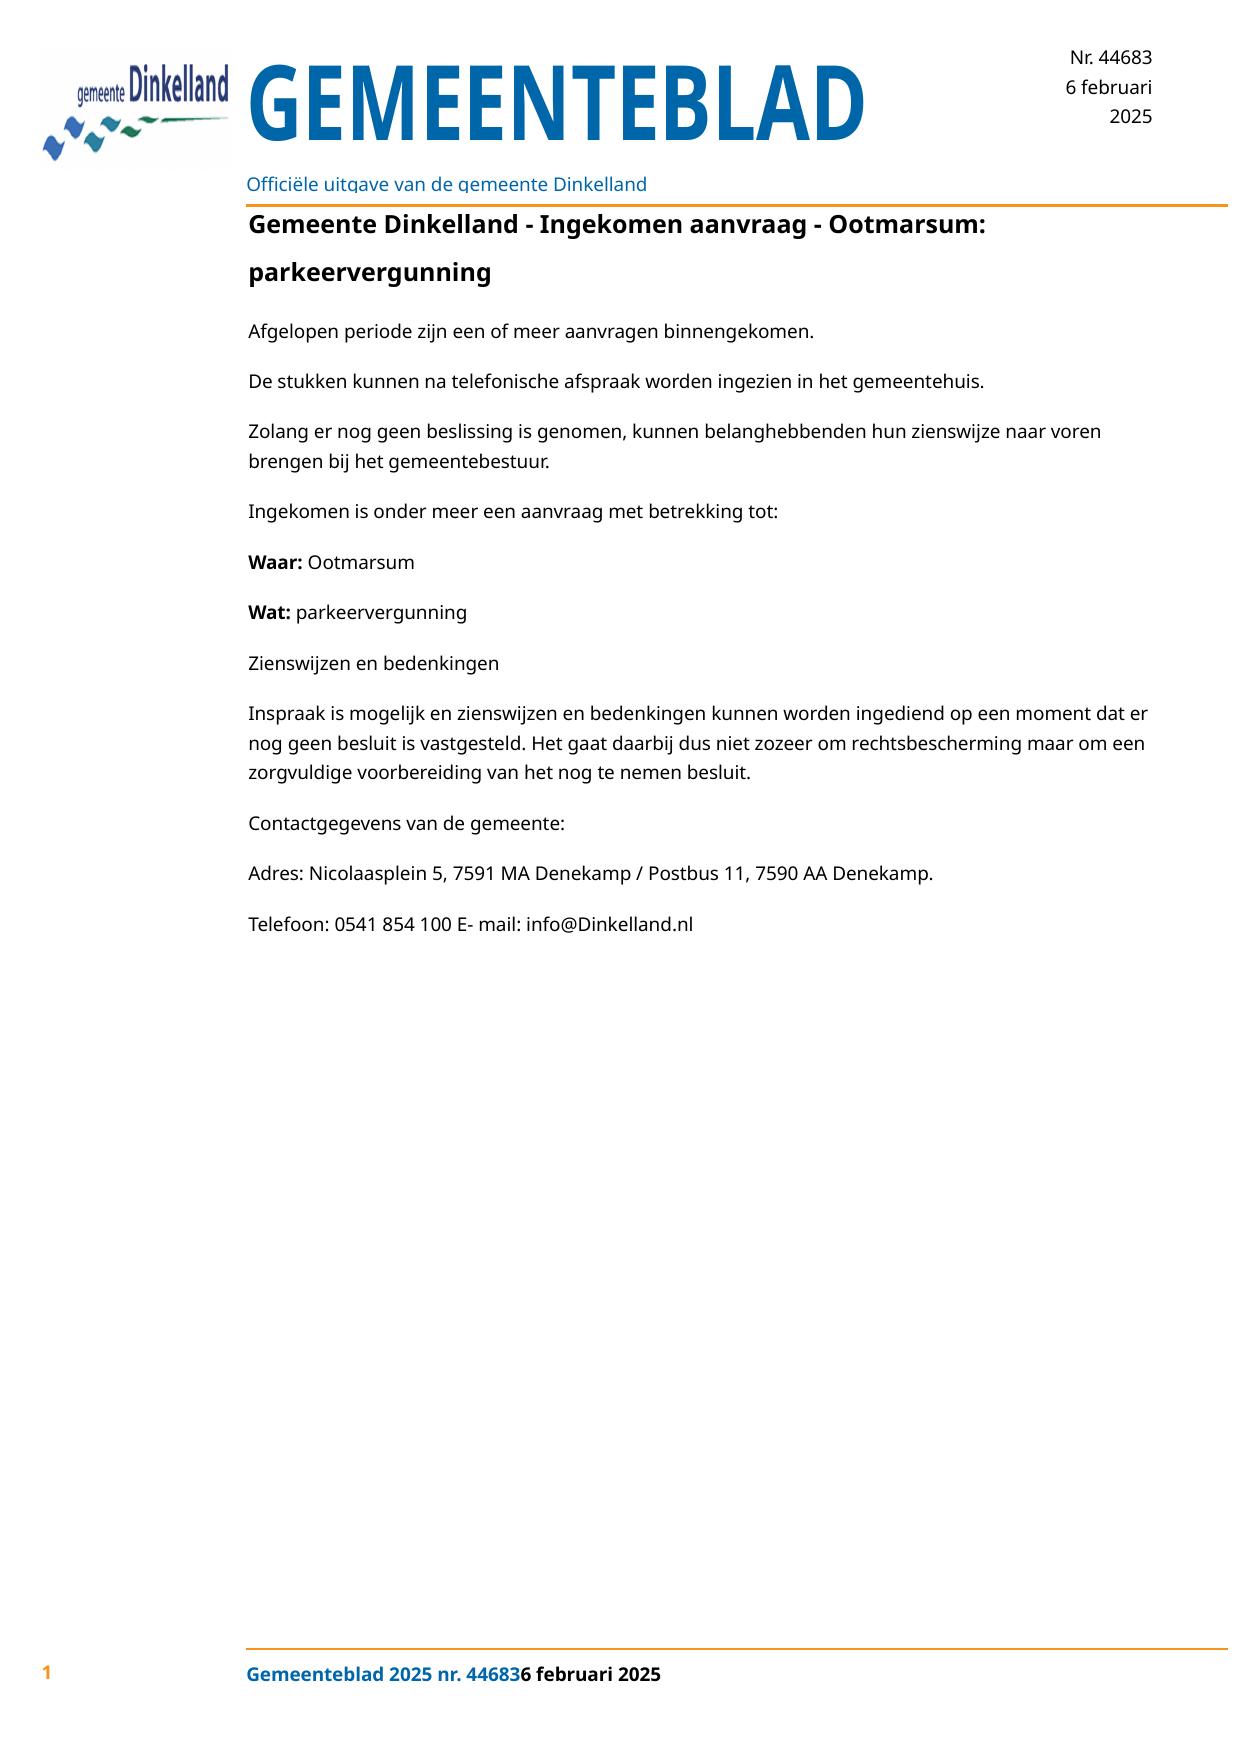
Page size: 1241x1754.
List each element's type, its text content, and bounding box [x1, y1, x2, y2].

text Zienswijzen en bedenkingen [248, 650, 1152, 676]
picture [41, 47, 231, 172]
text Inspraak is mogelijk en zienswijzen en bedenkingen kunnen worden ingediend op een moment dat er nog geen besluit is vastgesteld. Het gaat daarbij dus niet zozeer om rechtsbescherming maar om een zorgvuldige voorbereiding van het nog te nemen besluit. [248, 700, 1152, 785]
text Zolang er nog geen beslissing is genomen, kunnen belanghebbenden hun zienswijze naar voren brengen bij het gemeentebestuur. [248, 419, 1152, 474]
text De stukken kunnen na telefonische afspraak worden ingezien in het gemeentehuis. [248, 368, 1152, 394]
text Telefoon: 0541 854 100 E- mail: info@Dinkelland.nl [248, 911, 1152, 937]
text Contactgegevens van de gemeente: [248, 810, 1152, 836]
text Adres: Nicolaasplein 5, 7591 MA Denekamp / Postbus 11, 7590 AA Denekamp. [248, 860, 1152, 886]
text Ingekomen is onder meer een aanvraag met betrekking tot: [248, 499, 1152, 524]
text Wat: parkeervergunning [248, 599, 1152, 625]
text Gemeente Dinkelland - Ingekomen aanvraag - Ootmarsum: parkeervergunning [248, 207, 1152, 288]
text Afgelopen periode zijn een of meer aanvragen binnengekomen. [248, 318, 1152, 344]
text Waar: Ootmarsum [248, 549, 1152, 575]
